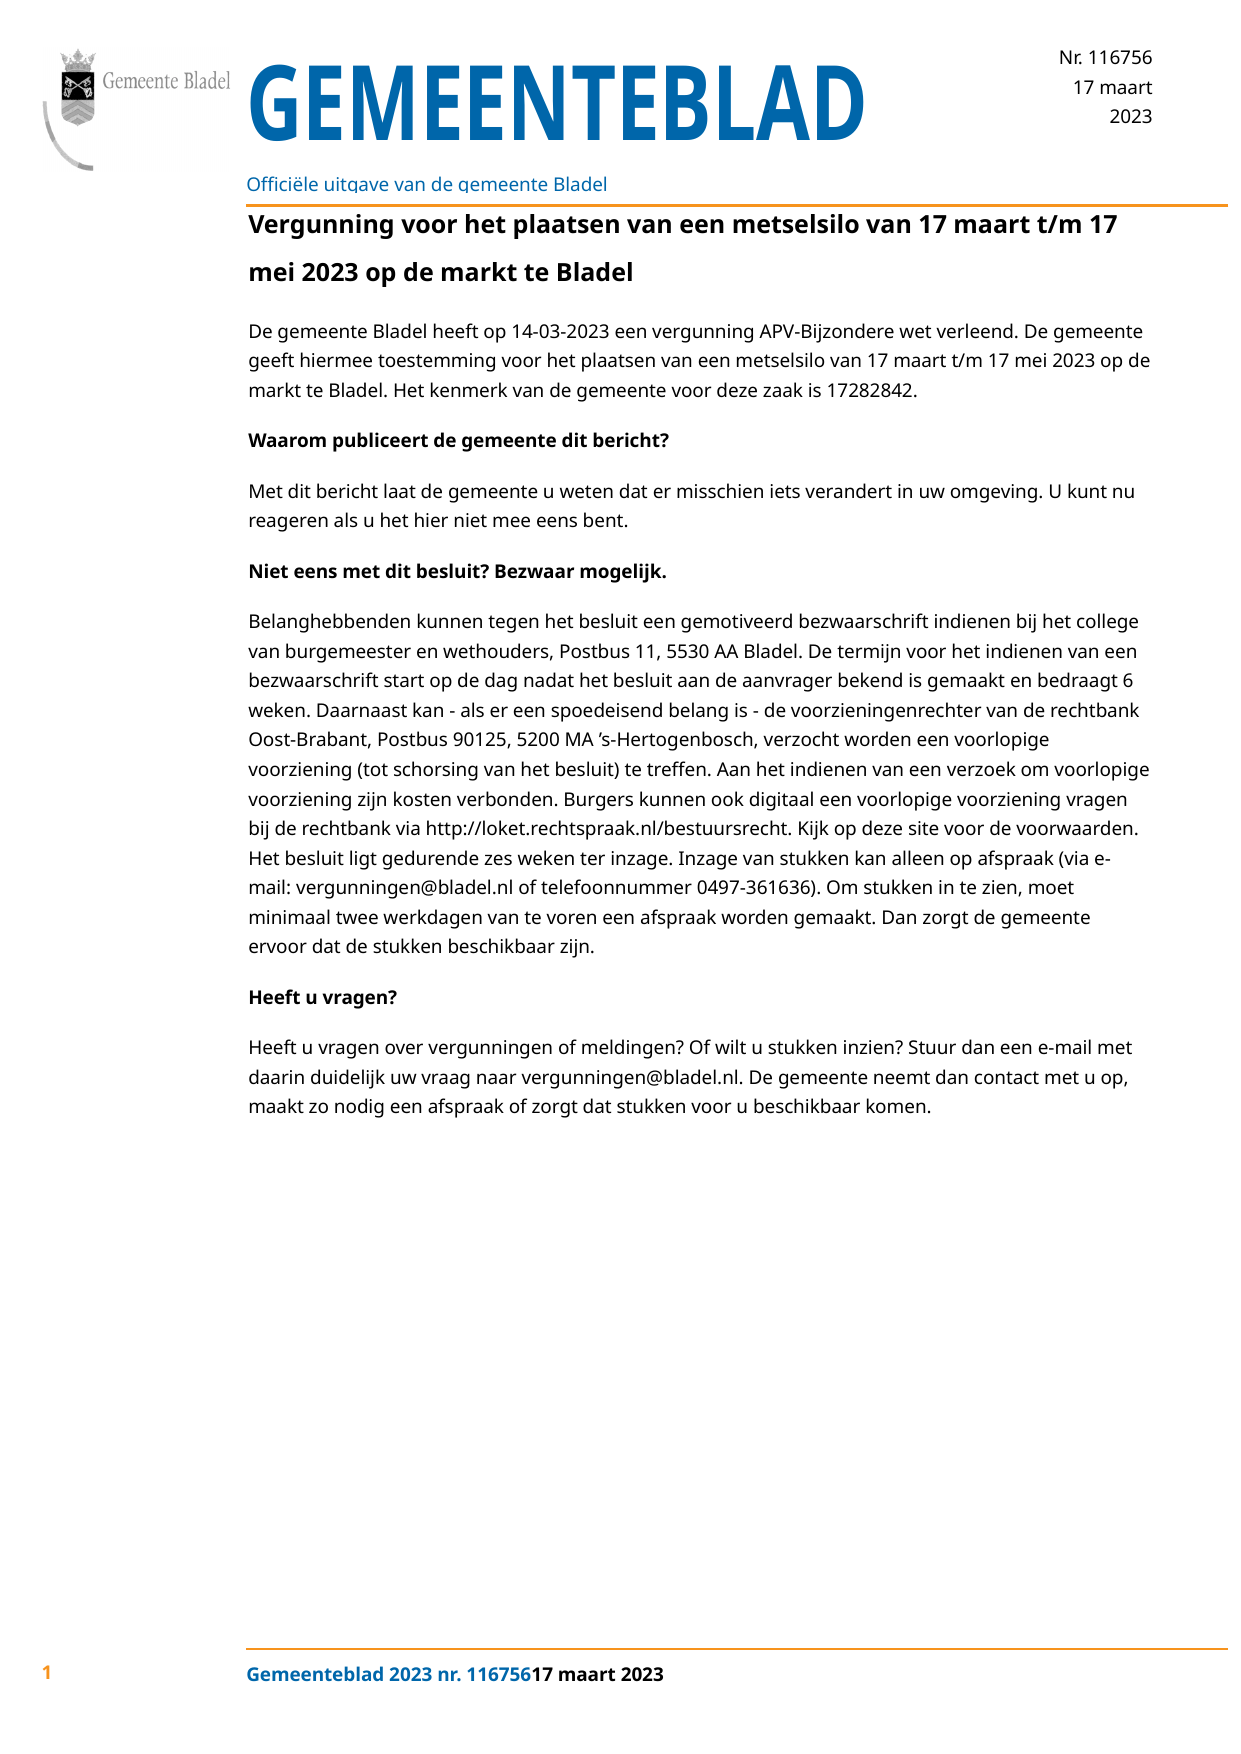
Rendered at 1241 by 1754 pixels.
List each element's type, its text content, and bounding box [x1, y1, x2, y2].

text Heeft u vragen over vergunningen of meldingen? Of wilt u stukken inzien? Stuur dan een e-mail met daarin duidelijk uw vraag naar vergunningen@bladel.nl. De gemeente neemt dan contact met u op, maakt zo nodig een afspraak of zorgt dat stukken voor u beschikbaar komen. [248, 1034, 1152, 1119]
text Belanghebbenden kunnen tegen het besluit een gemotiveerd bezwaarschrift indienen bij het college van burgemeester en wethouders, Postbus 11, 5530 AA Bladel. De termijn voor het indienen van een bezwaarschrift start op de dag nadat het besluit aan de aanvrager bekend is gemaakt en bedraagt 6 weken. Daarnaast kan - als er een spoedeisend belang is - de voorzieningenrechter van de rechtbank Oost-Brabant, Postbus 90125, 5200 MA ’s-Hertogenbosch, verzocht worden een voorlopige voorziening (tot schorsing van het besluit) te treffen. Aan het indienen van een verzoek om voorlopige voorziening zijn kosten verbonden. Burgers kunnen ook digitaal een voorlopige voorziening vragen bij de rechtbank via http://loket.rechtspraak.nl/bestuursrecht. Kijk op deze site voor de voorwaarden. Het besluit ligt gedurende zes weken ter inzage. Inzage van stukken kan alleen op afspraak (via e-mail: vergunningen@bladel.nl of telefoonnummer 0497-361636). Om stukken in te zien, moet minimaal twee werkdagen van te voren een afspraak worden gemaakt. Dan zorgt de gemeente ervoor dat de stukken beschikbaar zijn. [248, 608, 1152, 959]
text Waarom publiceert de gemeente dit bericht? [248, 427, 1152, 453]
text Heeft u vragen? [248, 984, 1152, 1010]
text Met dit bericht laat de gemeente u weten dat er misschien iets verandert in uw omgeving. U kunt nu reageren als u het hier niet mee eens bent. [248, 478, 1152, 533]
text De gemeente Bladel heeft op 14-03-2023 een vergunning APV-Bijzondere wet verleend. De gemeente geeft hiermee toestemming voor het plaatsen van een metselsilo van 17 maart t/m 17 mei 2023 op de markt te Bladel. Het kenmerk van de gemeente voor deze zaak is 17282842. [248, 318, 1152, 403]
picture [41, 47, 231, 172]
text Niet eens met dit besluit? Bezwaar mogelijk. [248, 558, 1152, 584]
text Vergunning voor het plaatsen van een metselsilo van 17 maart t/m 17 mei 2023 op de markt te Bladel [248, 207, 1152, 288]
